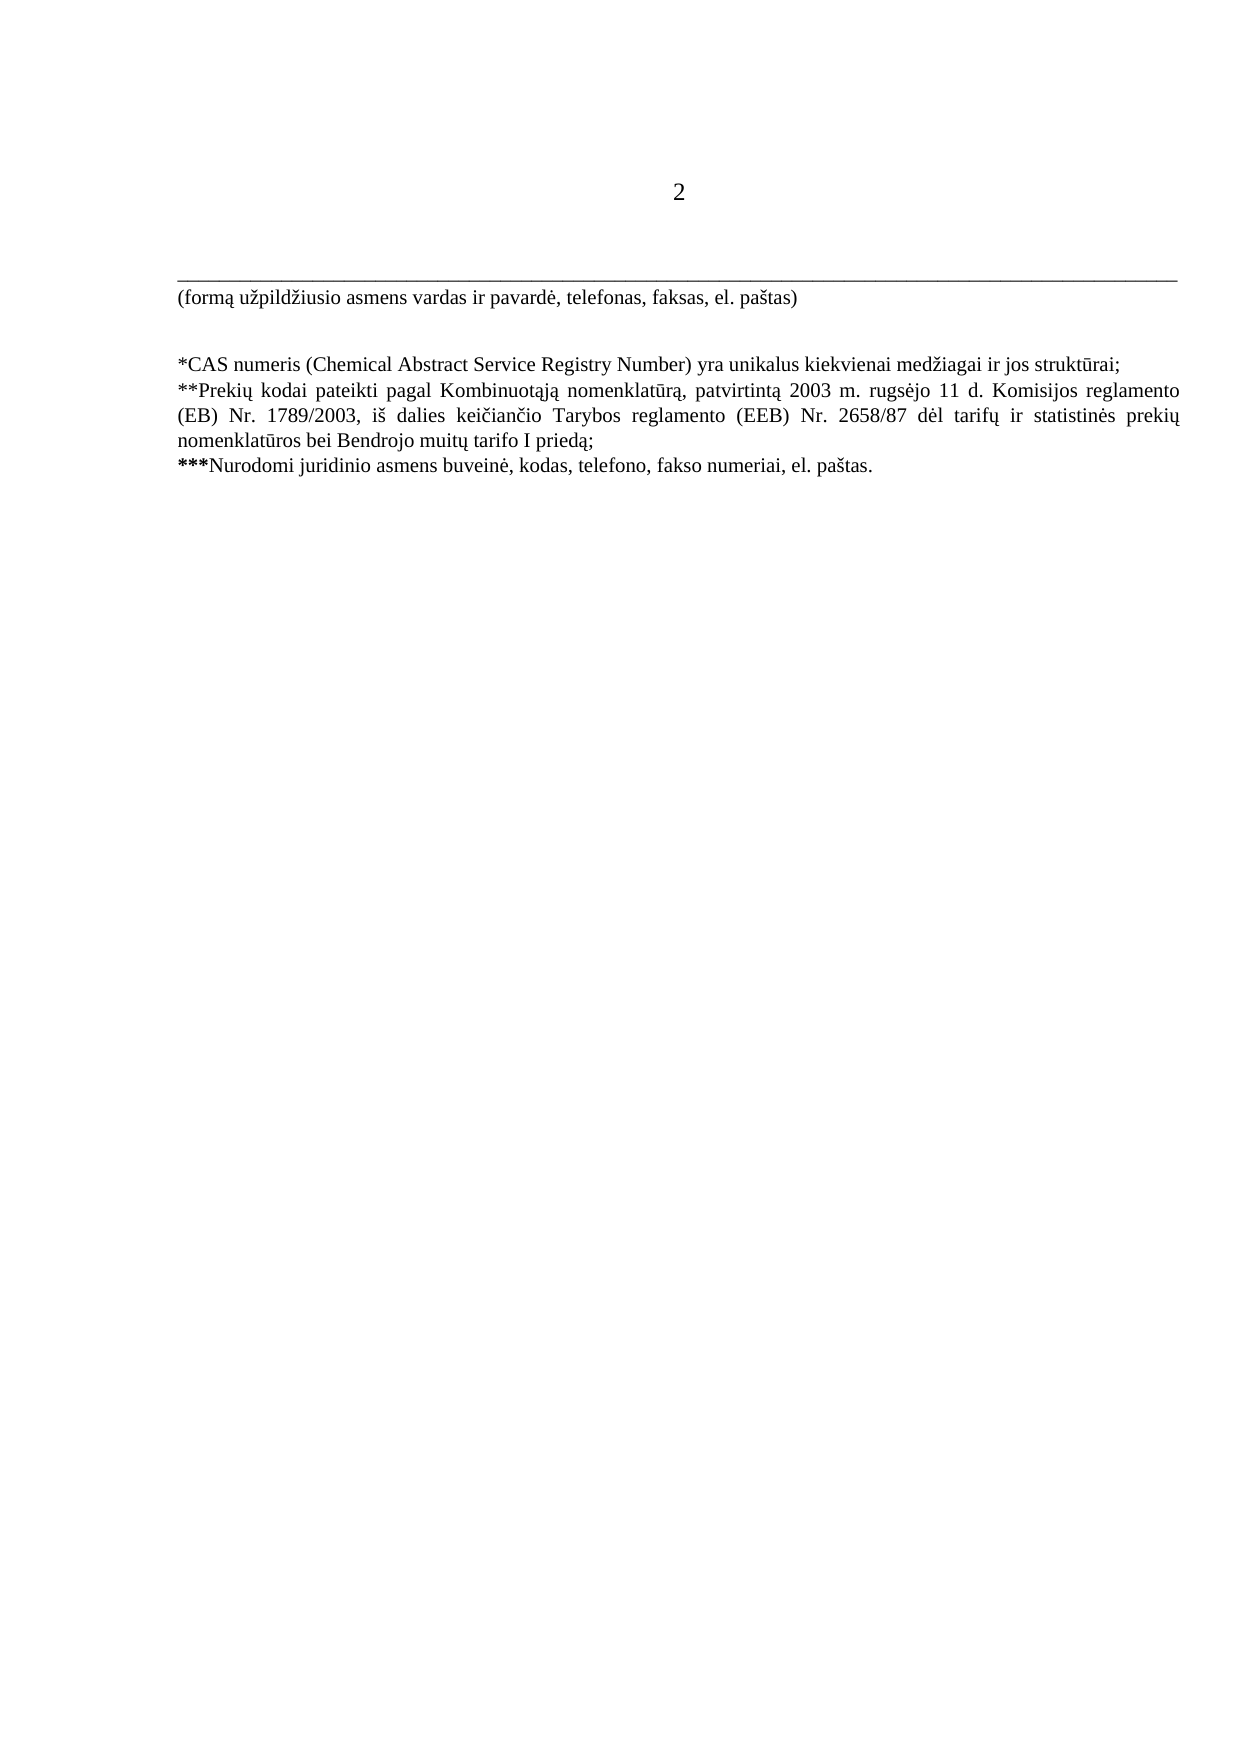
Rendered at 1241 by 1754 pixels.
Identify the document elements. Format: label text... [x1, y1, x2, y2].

text ***Nurodomi juridinio asmens buveinė, kodas, telefono, fakso numeriai, el. paštas. [177, 453, 1181, 477]
text (formą užpildžiusio asmens vardas ir pavardė, telefonas, faksas, el. paštas) [177, 285, 1181, 309]
text *CAS numeris (Chemical Abstract Service Registry Number) yra unikalus kiekvienai medžiagai ir jos struktūrai; [177, 352, 1181, 376]
text ________________________________________________________________________________________________ [177, 260, 1181, 284]
text **Prekių kodai pateikti pagal Kombinuotąją nomenklatūrą, patvirtintą 2003 m. rugsėjo 11 d. Komisijos reglamento (EB) Nr. 1789/2003, iš dalies keičiančio Tarybos reglamento (EEB) Nr. 2658/87 dėl tarifų ir statistinės prekių nomenklatūros bei Bendrojo muitų tarifo I priedą; [177, 377, 1181, 452]
